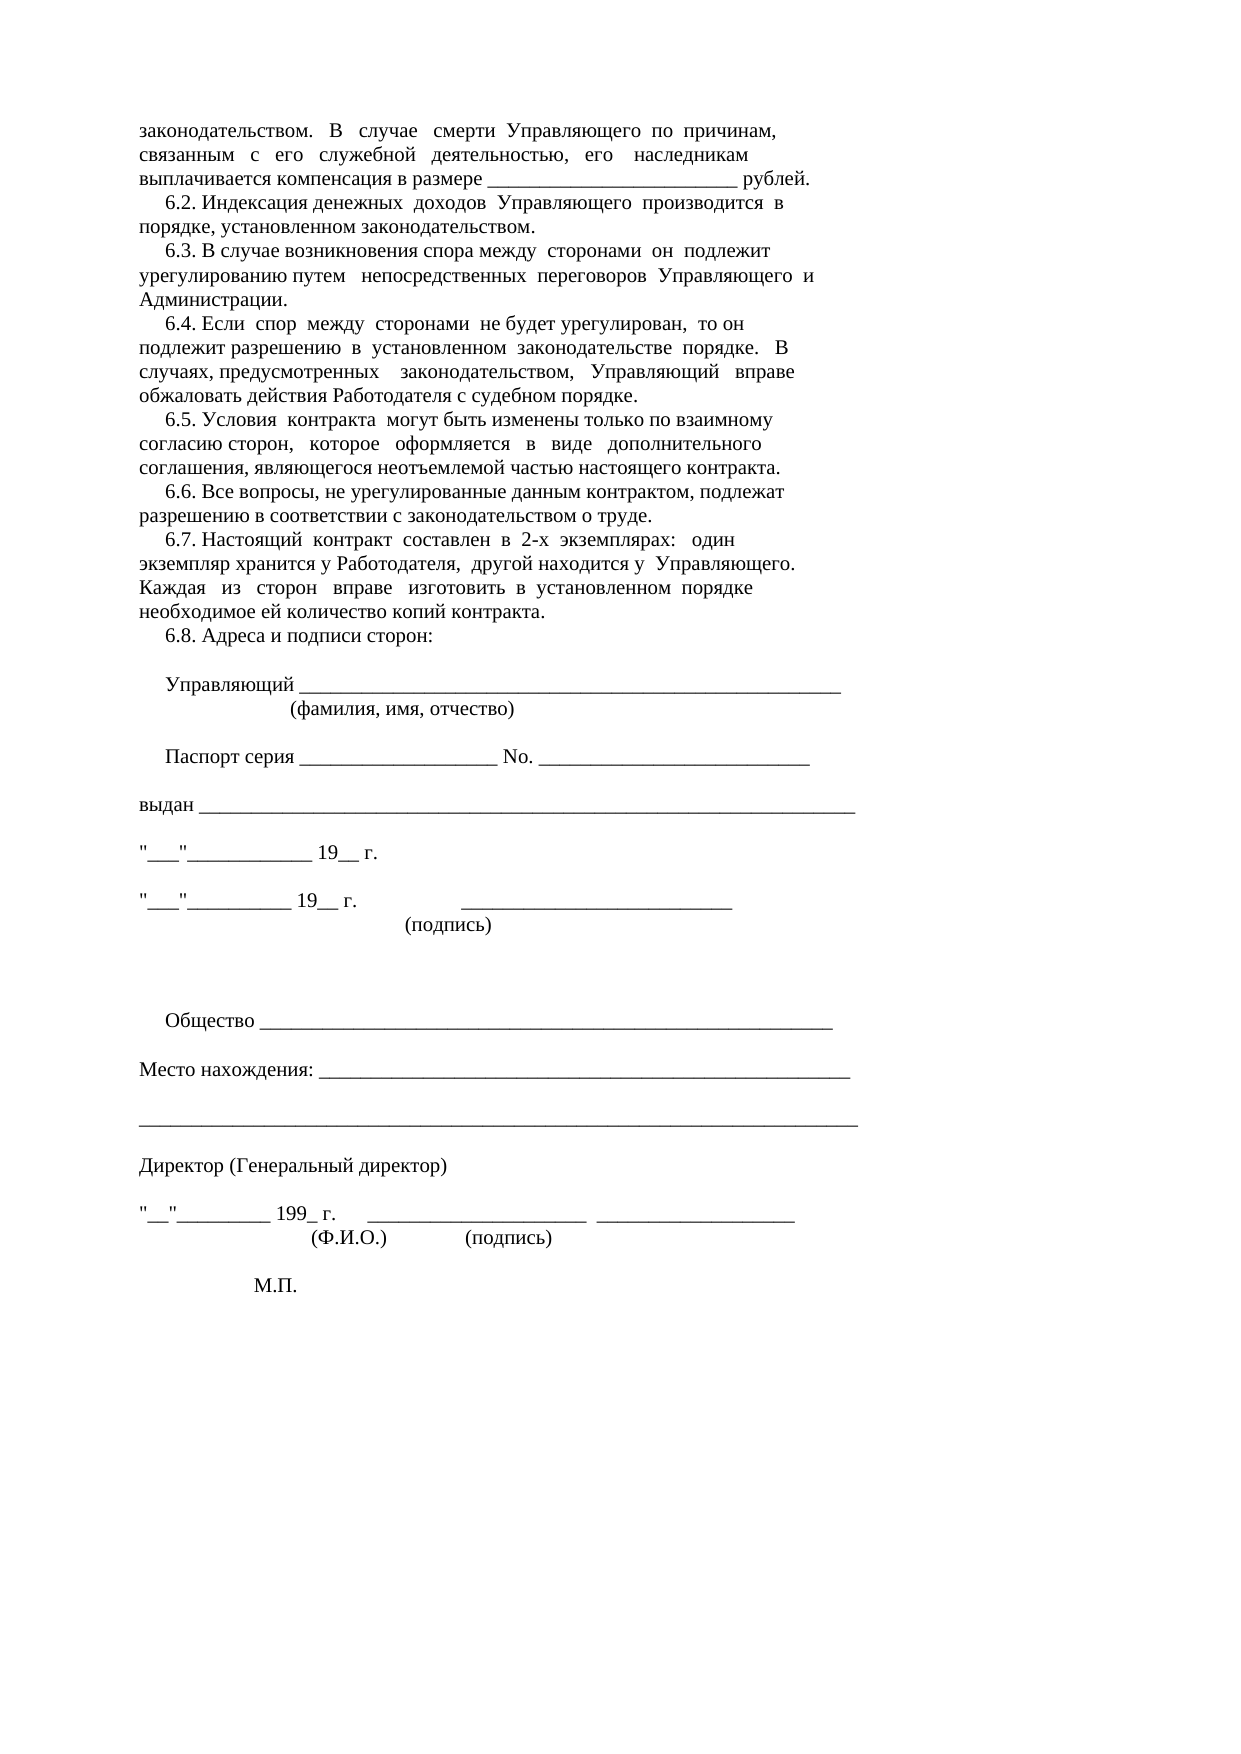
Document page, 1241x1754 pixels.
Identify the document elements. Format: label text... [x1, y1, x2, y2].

text связанным с его служебной деятельностью, его наследникам [118, 142, 1122, 166]
text обжаловать действия Работодателя с судебном порядке. [118, 383, 1122, 407]
text Каждая из сторон вправе изготовить в установленном порядке [118, 575, 1122, 599]
text разрешению в соответствии с законодательством о труде. [118, 503, 1122, 527]
text согласию сторон, которое оформляется в виде дополнительного [118, 431, 1122, 455]
text Администрации. [118, 287, 1122, 311]
text Общество _______________________________________________________ [118, 1008, 1122, 1032]
text (подпись) [118, 912, 1122, 936]
text "___"__________ 19__ г. __________________________ [118, 888, 1122, 912]
text 6.3. В случае возникновения спора между сторонами он подлежит [118, 238, 1122, 262]
text _____________________________________________________________________ [118, 1105, 1122, 1129]
text 6.8. Адреса и подписи сторон: [118, 623, 1122, 647]
text "__"_________ 199_ г. _____________________ ___________________ [118, 1201, 1122, 1225]
text 6.5. Условия контракта могут быть изменены только по взаимному [118, 407, 1122, 431]
text выплачивается компенсация в размере ________________________ рублей. [118, 166, 1122, 190]
text необходимое ей количество копий контракта. [118, 599, 1122, 623]
text 6.4. Если спор между сторонами не будет урегулирован, то он [118, 311, 1122, 335]
text 6.2. Индексация денежных доходов Управляющего производится в [118, 190, 1122, 214]
text "___"____________ 19__ г. [118, 840, 1122, 864]
text случаях, предусмотренных законодательством, Управляющий вправе [118, 359, 1122, 383]
text Место нахождения: ___________________________________________________ [118, 1057, 1122, 1081]
text 6.6. Все вопросы, не урегулированные данным контрактом, подлежат [118, 479, 1122, 503]
text урегулированию путем непосредственных переговоров Управляющего и [118, 262, 1122, 287]
text соглашения, являющегося неотъемлемой частью настоящего контракта. [118, 455, 1122, 479]
text Паспорт серия ___________________ Nо. __________________________ [118, 744, 1122, 768]
text Директор (Генеральный директор) [118, 1153, 1122, 1177]
text Управляющий ____________________________________________________ [118, 672, 1122, 696]
text законодательством. В случае смерти Управляющего по причинам, [118, 118, 1122, 142]
text (фамилия, имя, отчество) [118, 696, 1122, 720]
text порядке, установленном законодательством. [118, 214, 1122, 238]
text экземпляр хранится у Работодателя, другой находится у Управляющего. [118, 551, 1122, 575]
text (Ф.И.О.) (подпись) [118, 1225, 1122, 1249]
text 6.7. Настоящий контракт составлен в 2-х экземплярах: один [118, 527, 1122, 551]
text М.П. [118, 1273, 1122, 1297]
text выдан _______________________________________________________________ [118, 792, 1122, 816]
text подлежит разрешению в установленном законодательстве порядке. В [118, 335, 1122, 359]
